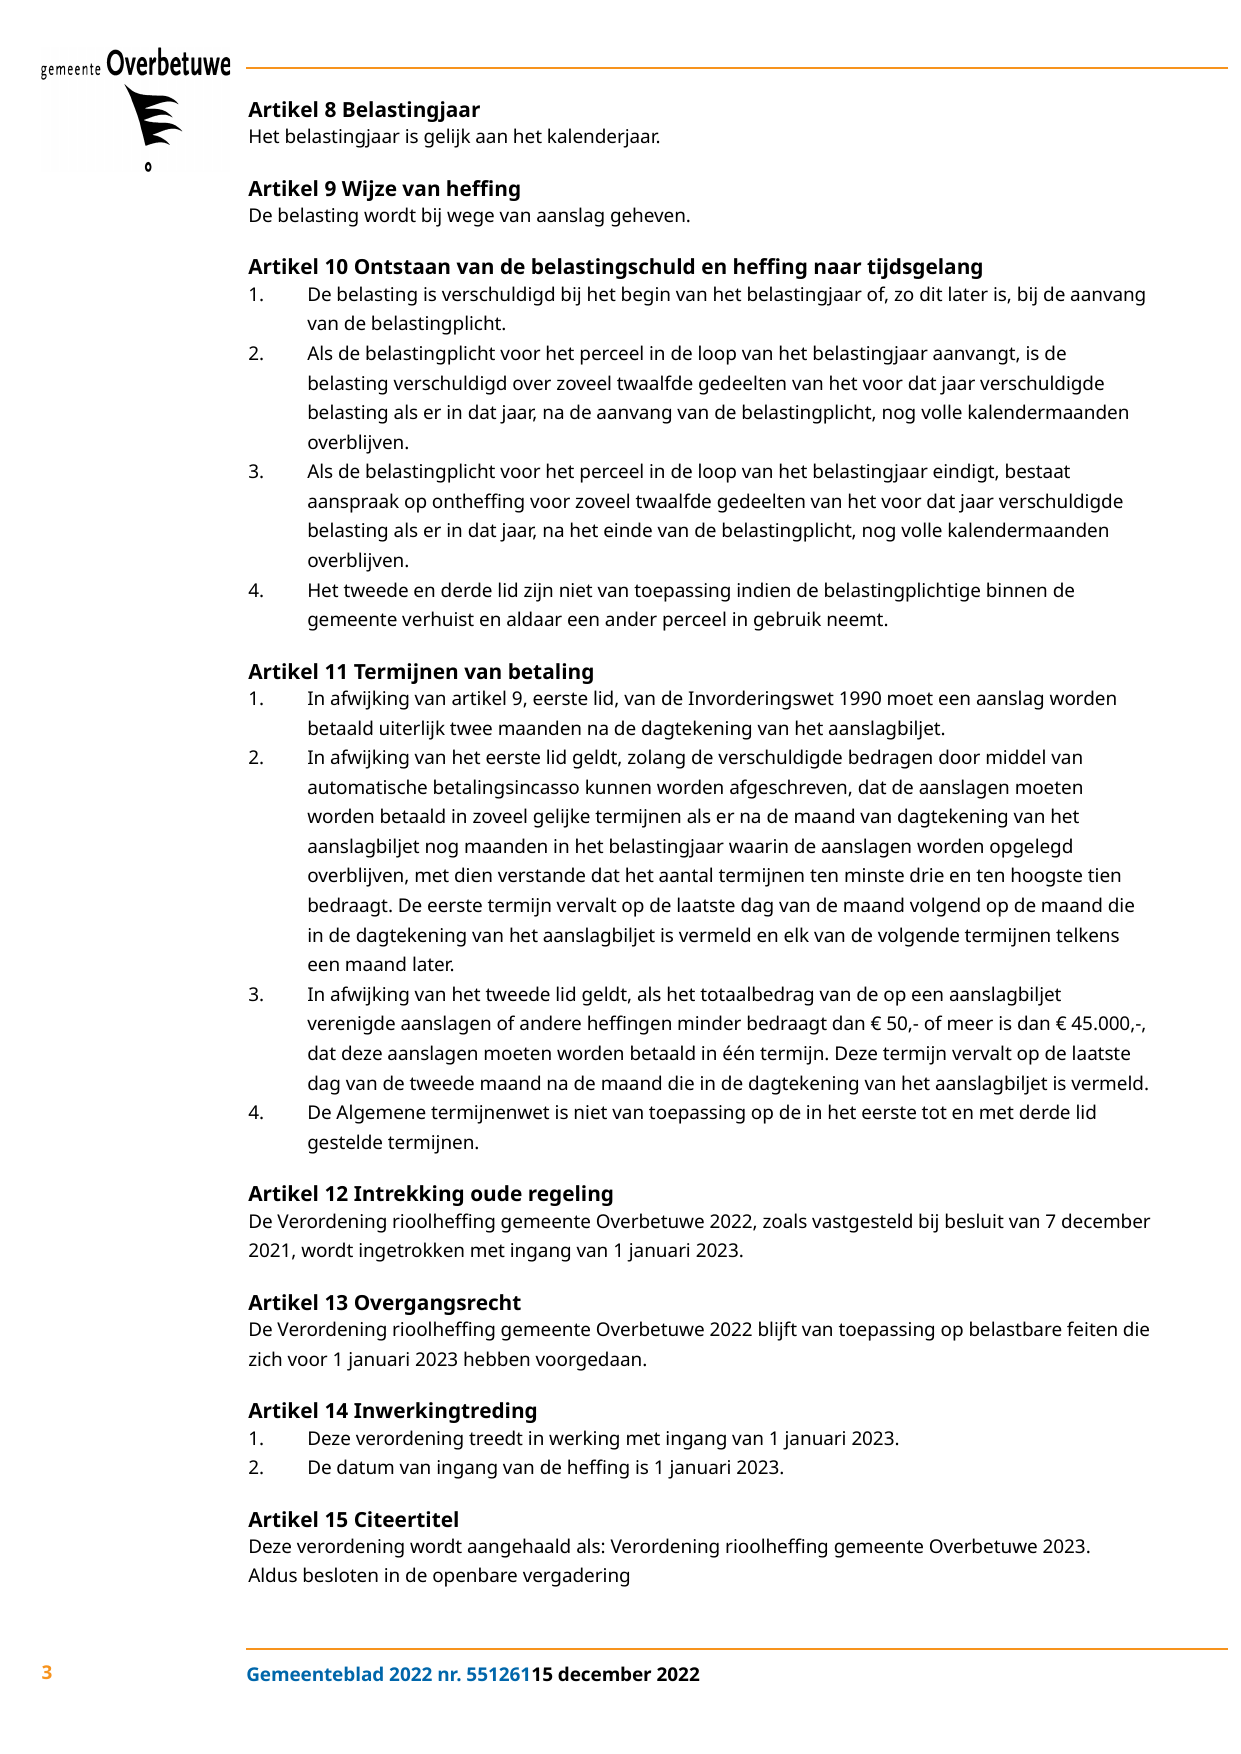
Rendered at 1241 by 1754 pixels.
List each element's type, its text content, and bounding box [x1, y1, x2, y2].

text De Verordening rioolheffing gemeente Overbetuwe 2022 blijft van toepassing op belastbare feiten die zich voor 1 januari 2023 hebben voorgedaan. [248, 1316, 1152, 1372]
text Deze verordening wordt aangehaald als: Verordening rioolheffing gemeente Overbetuwe 2023. [248, 1533, 1152, 1559]
list Als de belastingplicht voor het perceel in de loop van het belastingjaar aanvangt, is de belasting verschuldigd over zoveel twaalfde gedeelten van het voor dat jaar verschuldigde belasting als er in dat jaar, na de aanvang van de belastingplicht, nog volle kalendermaanden overblijven. [248, 340, 1152, 454]
text Artikel 12 Intrekking oude regeling [248, 1179, 1152, 1208]
text Artikel 14 Inwerkingtreding [248, 1396, 1152, 1425]
text Aldus besloten in de openbare vergadering [248, 1563, 1152, 1588]
text Artikel 15 Citeertitel [248, 1505, 1152, 1533]
text Artikel 11 Termijnen van betaling [248, 657, 1152, 685]
list Als de belastingplicht voor het perceel in de loop van het belastingjaar eindigt, bestaat aanspraak op ontheffing voor zoveel twaalfde gedeelten van het voor dat jaar verschuldigde belasting als er in dat jaar, na het einde van de belastingplicht, nog volle kalendermaanden overblijven. [248, 458, 1152, 573]
list In afwijking van artikel 9, eerste lid, van de Invorderingswet 1990 moet een aanslag worden betaald uiterlijk twee maanden na de dagtekening van het aanslagbiljet. [248, 685, 1152, 741]
list De belasting is verschuldigd bij het begin van het belastingjaar of, zo dit later is, bij de aanvang van de belastingplicht. [248, 281, 1152, 336]
picture [41, 47, 231, 172]
text Artikel 13 Overgangsrecht [248, 1288, 1152, 1316]
list De datum van ingang van de heffing is 1 januari 2023. [248, 1454, 1152, 1480]
list In afwijking van het eerste lid geldt, zolang de verschuldigde bedragen door middel van automatische betalingsincasso kunnen worden afgeschreven, dat de aanslagen moeten worden betaald in zoveel gelijke termijnen als er na de maand van dagtekening van het aanslagbiljet nog maanden in het belastingjaar waarin de aanslagen worden opgelegd overblijven, met dien verstande dat het aantal termijnen ten minste drie en ten hoogste tien bedraagt. De eerste termijn vervalt op de laatste dag van de maand volgend op de maand die in de dagtekening van het aanslagbiljet is vermeld en elk van de volgende termijnen telkens een maand later. [248, 744, 1152, 977]
text Artikel 10 Ontstaan van de belastingschuld en heffing naar tijdsgelang [248, 252, 1152, 281]
text Artikel 9 Wijze van heffing [248, 174, 1152, 202]
list In afwijking van het tweede lid geldt, als het totaalbedrag van de op een aanslagbiljet verenigde aanslagen of andere heffingen minder bedraagt dan € 50,- of meer is dan € 45.000,-, dat deze aanslagen moeten worden betaald in één termijn. Deze termijn vervalt op de laatste dag van de tweede maand na de maand die in de dagtekening van het aanslagbiljet is vermeld. [248, 981, 1152, 1096]
text Het belastingjaar is gelijk aan het kalenderjaar. [248, 123, 1152, 149]
text Artikel 8 Belastingjaar [248, 95, 1152, 123]
list De Algemene termijnenwet is niet van toepassing op de in het eerste tot en met derde lid gestelde termijnen. [248, 1099, 1152, 1155]
list Het tweede en derde lid zijn niet van toepassing indien de belastingplichtige binnen de gemeente verhuist en aldaar een ander perceel in gebruik neemt. [248, 577, 1152, 632]
text De belasting wordt bij wege van aanslag geheven. [248, 202, 1152, 228]
list Deze verordening treedt in werking met ingang van 1 januari 2023. [248, 1425, 1152, 1450]
text De Verordening rioolheffing gemeente Overbetuwe 2022, zoals vastgesteld bij besluit van 7 december 2021, wordt ingetrokken met ingang van 1 januari 2023. [248, 1208, 1152, 1263]
